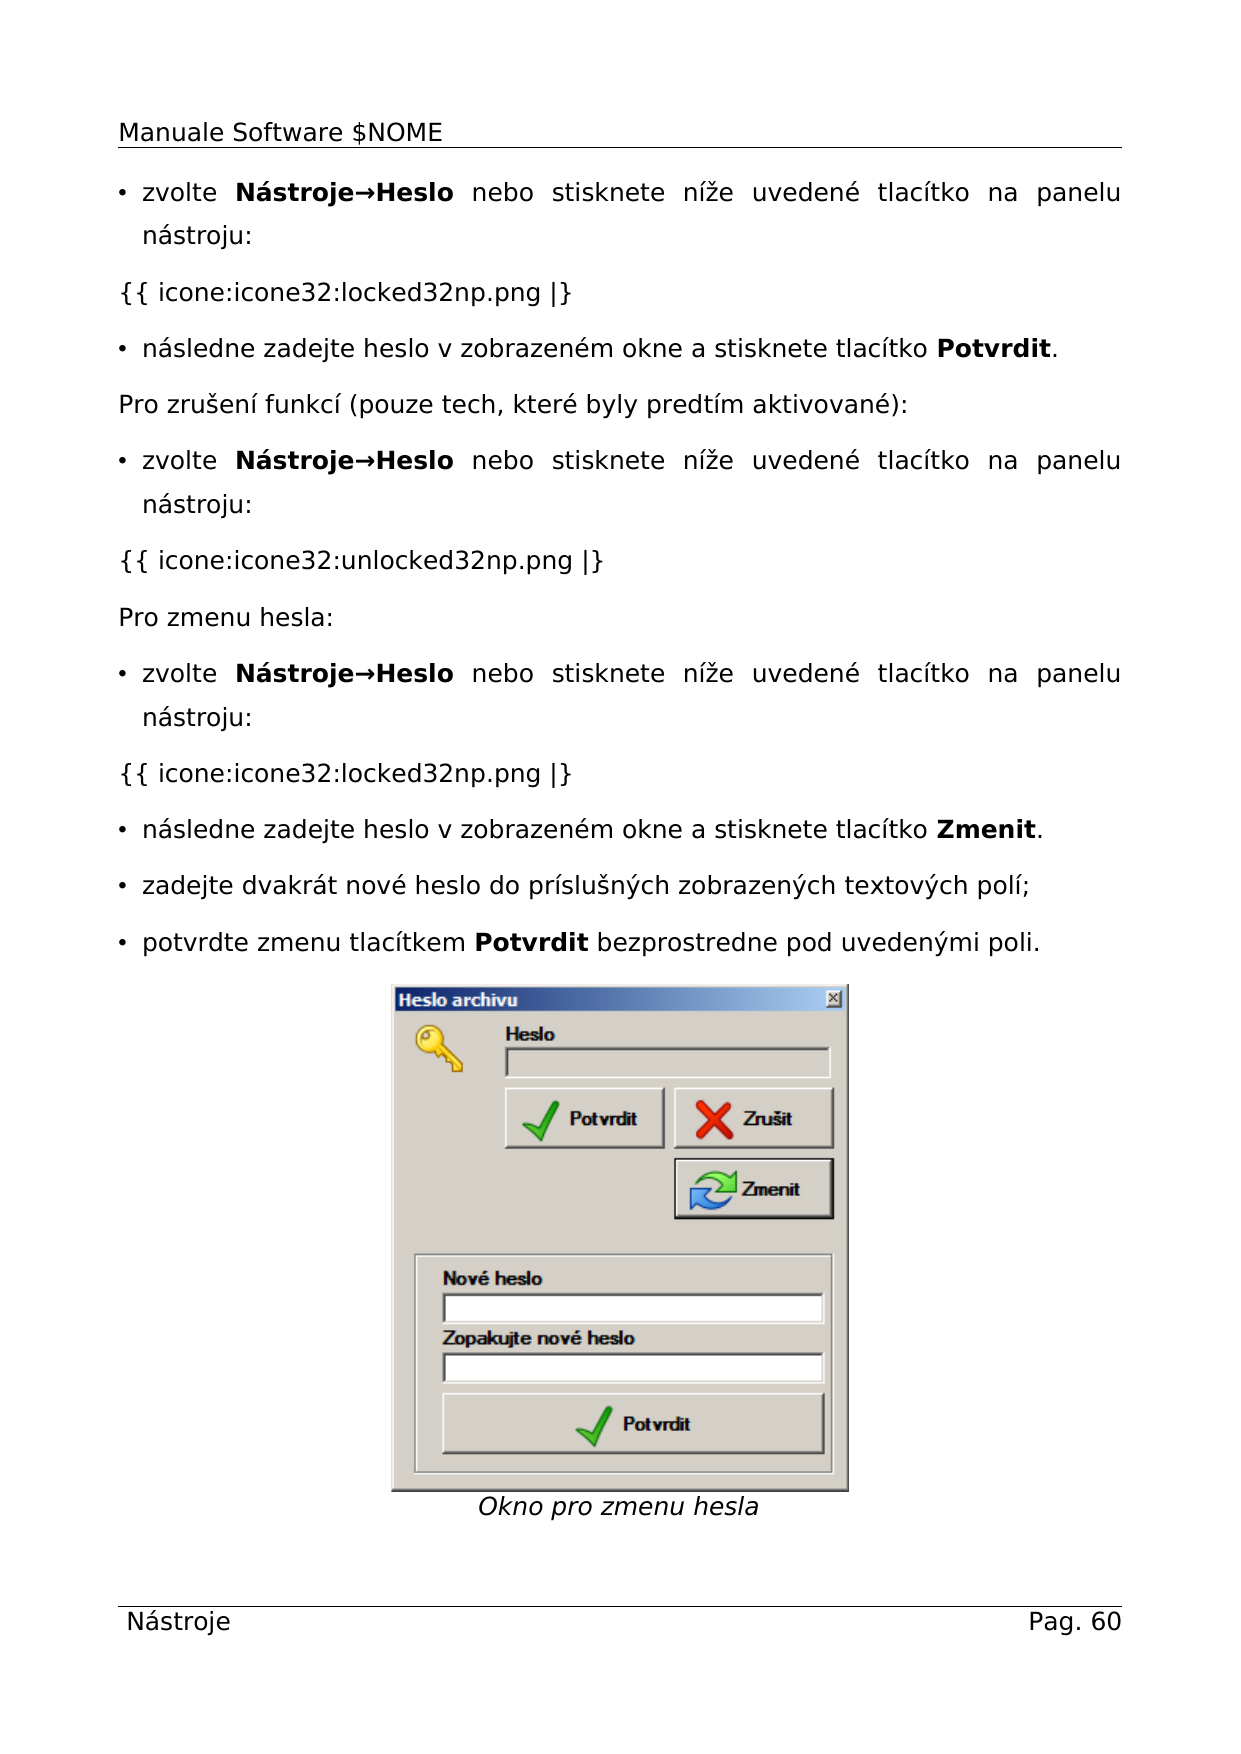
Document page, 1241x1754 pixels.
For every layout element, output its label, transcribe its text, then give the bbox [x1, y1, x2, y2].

text {{ icone:icone32:locked32np.png |} [118, 759, 1122, 788]
picture [391, 984, 849, 1492]
list zvolte Nástroje→Heslo nebo stisknete níže uvedené tlacítko na panelu nástroju: [118, 659, 1122, 732]
text Okno pro zmenu hesla [391, 1492, 849, 1521]
text Pro zrušení funkcí (pouze tech, které byly predtím aktivované): [118, 390, 1122, 419]
text Pro zmenu hesla: [118, 603, 1122, 632]
text {{ icone:icone32:locked32np.png |} [118, 278, 1122, 307]
text {{ icone:icone32:unlocked32np.png |} [118, 547, 1122, 576]
list následne zadejte heslo v zobrazeném okne a stisknete tlacítko Zmenit. [118, 815, 1122, 844]
list následne zadejte heslo v zobrazeném okne a stisknete tlacítko Potvrdit. [118, 334, 1122, 363]
list potvrdte zmenu tlacítkem Potvrdit bezprostredne pod uvedenými poli. [118, 928, 1122, 957]
list zvolte Nástroje→Heslo nebo stisknete níže uvedené tlacítko na panelu nástroju: [118, 178, 1122, 251]
list zadejte dvakrát nové heslo do príslušných zobrazených textových polí; [118, 872, 1122, 901]
list zvolte Nástroje→Heslo nebo stisknete níže uvedené tlacítko na panelu nástroju: [118, 447, 1122, 519]
